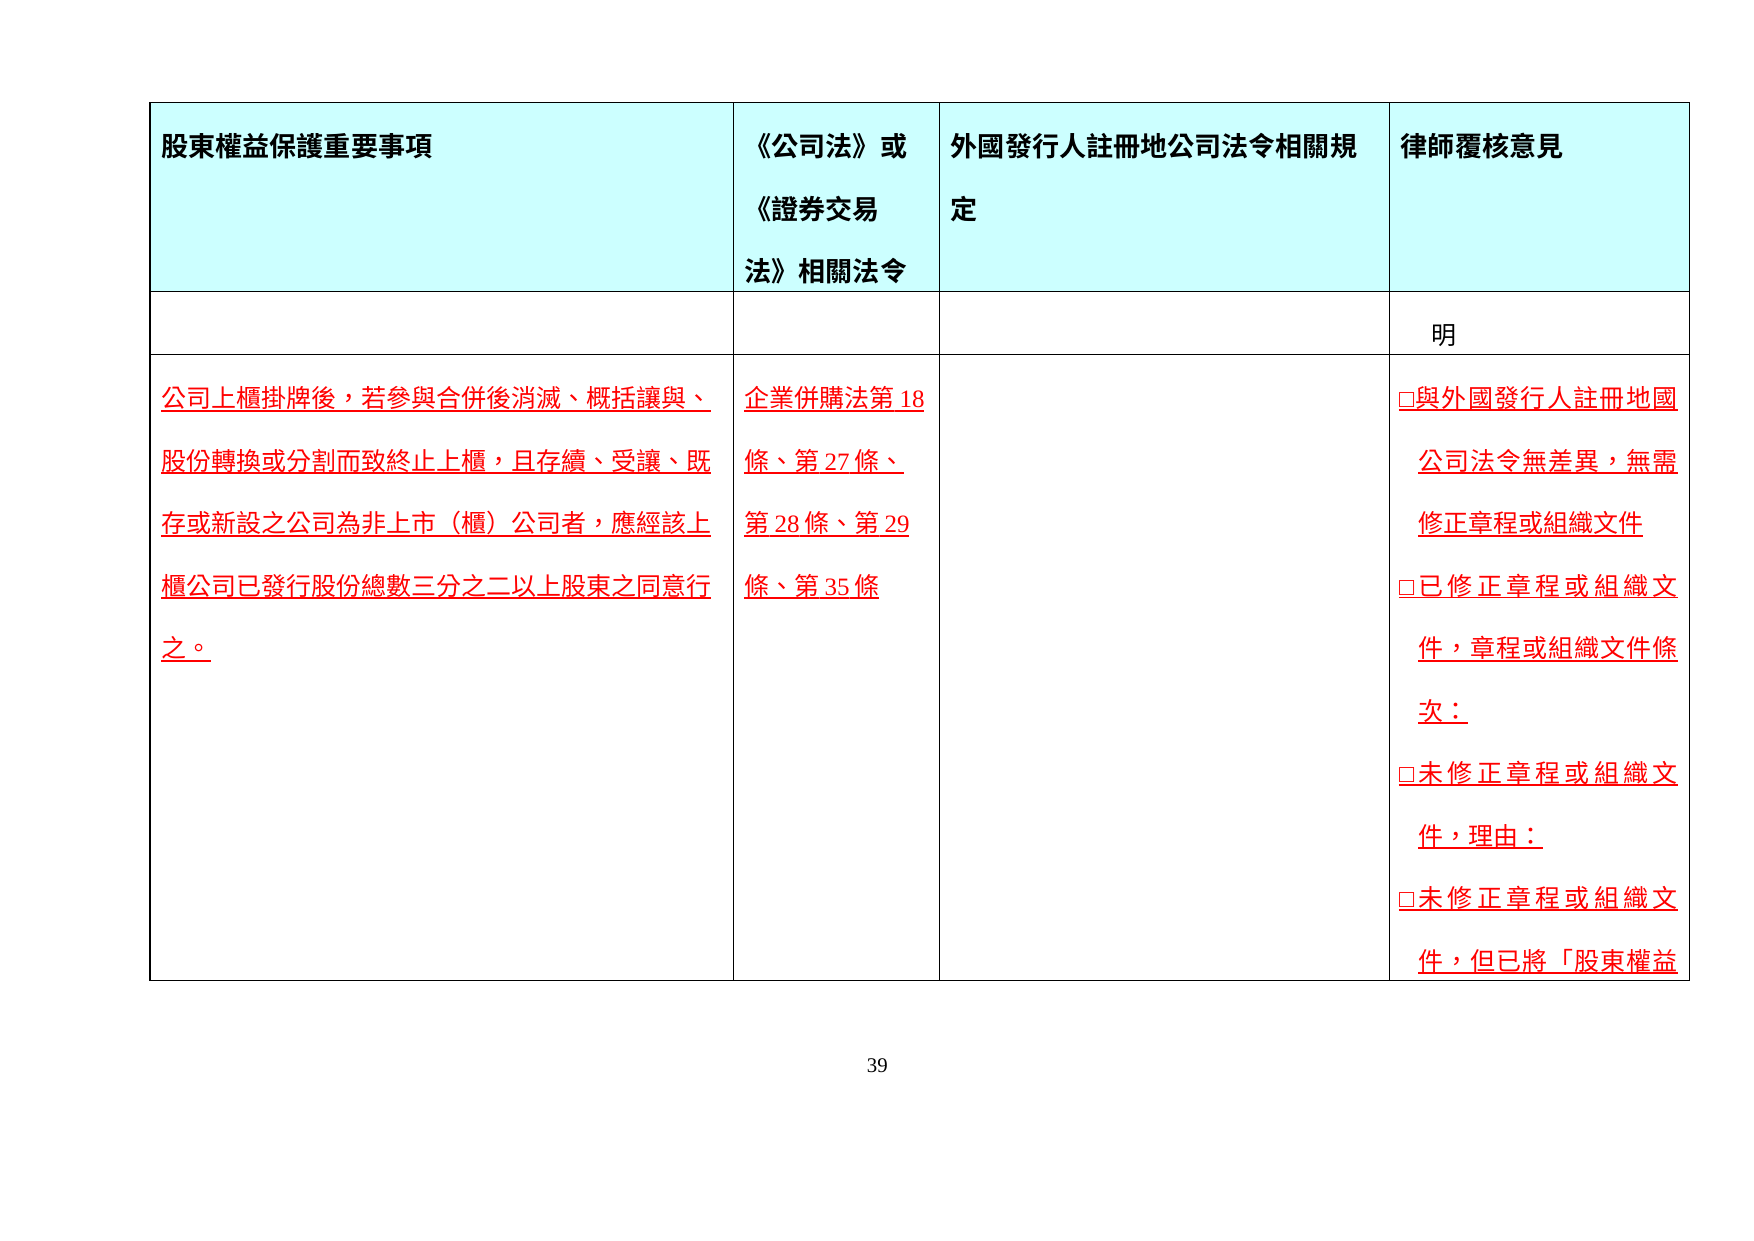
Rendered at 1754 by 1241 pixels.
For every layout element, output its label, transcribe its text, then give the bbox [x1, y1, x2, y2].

table_header 股東權益保護重要事項 [151, 103, 733, 291]
table_header 外國發行人註冊地公司法令相關規定 [940, 103, 1389, 291]
table_cell 明 [1390, 292, 1689, 354]
table_cell □與外國發行人註冊地國公司法令無差異，無需修正章程或組織文件 □已修正章程或組織文件，章程或組織文件條次： □未修正章程或組織文件，理由： □未修正章程或組織文件，但已將「股東權益 [1390, 355, 1689, 980]
table_header 《公司法》或《證券交易法》相關法令 [734, 103, 939, 291]
table_cell 公司法第185條 公司法第277條 公司法第159條 公司法第240條第1項 公司法第316條 公司法第267條 [734, 292, 939, 354]
table_cell 公司上櫃掛牌後，若參與合併後消滅、概括讓與、股份轉換或分割而致終止上櫃，且存續、受讓、既存或新設之公司為非上市（櫃）公司者，應經該上櫃公司已發行股份總數三分之二以上股東之同意行之。 [151, 355, 733, 980]
table_header 律師覆核意見 [1390, 103, 1689, 291]
table_cell 企業併購法第18條、第27條、第28條、第29條、第35條 [734, 355, 939, 980]
table_cell [151, 292, 733, 354]
table_cell [940, 292, 1389, 354]
table_cell [940, 355, 1389, 980]
